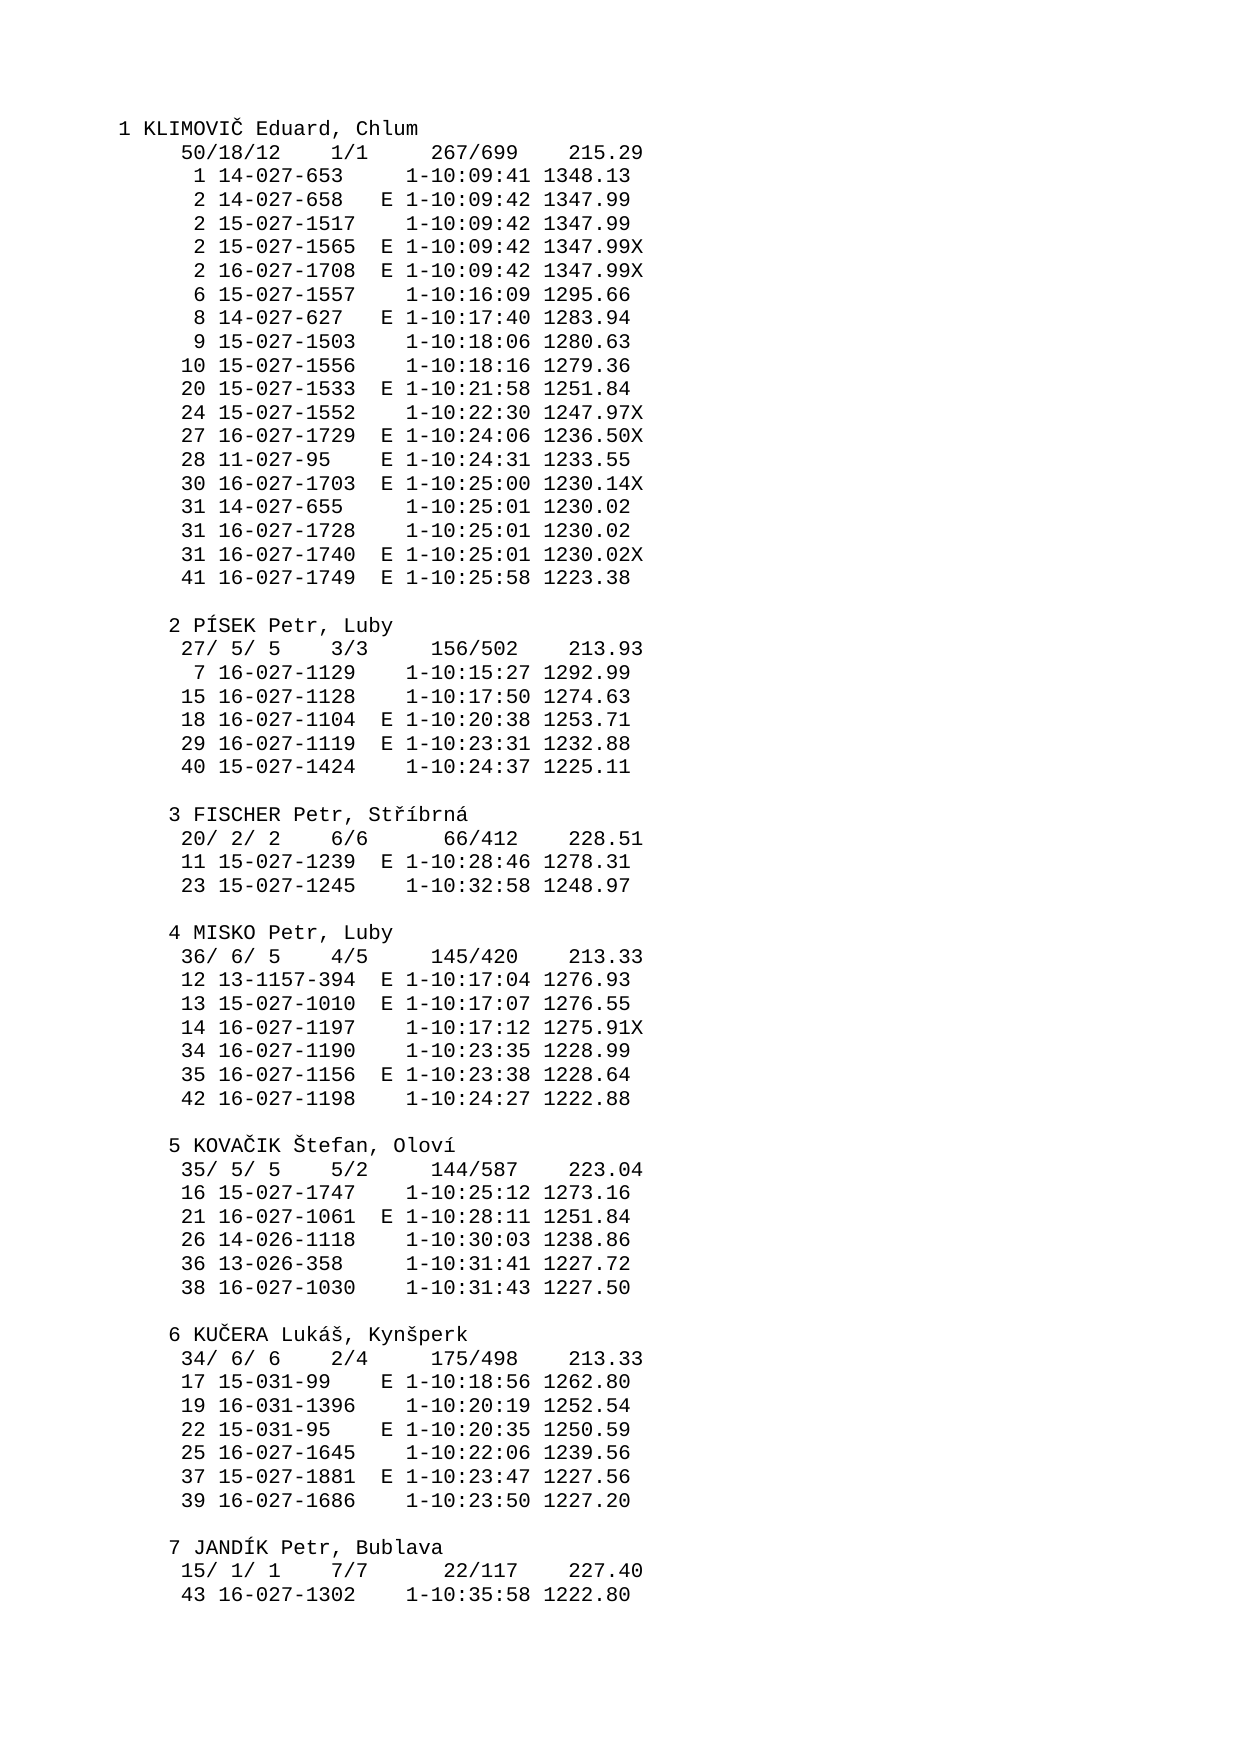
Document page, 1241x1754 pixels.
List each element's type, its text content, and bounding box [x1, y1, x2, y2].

text 20/ 2/ 2 6/6 66/412 228.51 [118, 827, 1122, 851]
text 6 15-027-1557 1-10:16:09 1295.66 [118, 284, 1122, 307]
text 27/ 5/ 5 3/3 156/502 213.93 [118, 638, 1122, 662]
text 22 15-031-95 E 1-10:20:35 1250.59 [118, 1419, 1122, 1442]
text 38 16-027-1030 1-10:31:43 1227.50 [118, 1277, 1122, 1300]
text 2 15-027-1565 E 1-10:09:42 1347.99X [118, 236, 1122, 260]
text 15/ 1/ 1 7/7 22/117 227.40 [118, 1561, 1122, 1584]
text 29 16-027-1119 E 1-10:23:31 1232.88 [118, 733, 1122, 757]
text 36/ 6/ 5 4/5 145/420 213.33 [118, 946, 1122, 969]
text 23 15-027-1245 1-10:32:58 1248.97 [118, 875, 1122, 898]
text 24 15-027-1552 1-10:22:30 1247.97X [118, 402, 1122, 426]
text 7 JANDÍK Petr, Bublava [118, 1537, 1122, 1561]
text 10 15-027-1556 1-10:18:16 1279.36 [118, 354, 1122, 378]
text 36 13-026-358 1-10:31:41 1227.72 [118, 1253, 1122, 1277]
text 34 16-027-1190 1-10:23:35 1228.99 [118, 1040, 1122, 1064]
text 9 15-027-1503 1-10:18:06 1280.63 [118, 331, 1122, 354]
text 26 14-026-1118 1-10:30:03 1238.86 [118, 1229, 1122, 1253]
text 37 15-027-1881 E 1-10:23:47 1227.56 [118, 1466, 1122, 1489]
text 13 15-027-1010 E 1-10:17:07 1276.55 [118, 993, 1122, 1017]
text 2 16-027-1708 E 1-10:09:42 1347.99X [118, 260, 1122, 284]
text 31 16-027-1740 E 1-10:25:01 1230.02X [118, 544, 1122, 567]
text 39 16-027-1686 1-10:23:50 1227.20 [118, 1489, 1122, 1513]
text 34/ 6/ 6 2/4 175/498 213.33 [118, 1348, 1122, 1371]
text 35/ 5/ 5 5/2 144/587 223.04 [118, 1158, 1122, 1182]
text 16 15-027-1747 1-10:25:12 1273.16 [118, 1182, 1122, 1206]
text 43 16-027-1302 1-10:35:58 1222.80 [118, 1584, 1122, 1608]
text 7 16-027-1129 1-10:15:27 1292.99 [118, 662, 1122, 686]
text 50/18/12 1/1 267/699 215.29 [118, 142, 1122, 165]
text 8 14-027-627 E 1-10:17:40 1283.94 [118, 307, 1122, 331]
text 41 16-027-1749 E 1-10:25:58 1223.38 [118, 567, 1122, 591]
text 1 KLIMOVIČ Eduard, Chlum [118, 118, 1122, 142]
text 11 15-027-1239 E 1-10:28:46 1278.31 [118, 851, 1122, 875]
text 4 MISKO Petr, Luby [118, 922, 1122, 946]
text 35 16-027-1156 E 1-10:23:38 1228.64 [118, 1064, 1122, 1088]
text 6 KUČERA Lukáš, Kynšperk [118, 1324, 1122, 1348]
text 40 15-027-1424 1-10:24:37 1225.11 [118, 757, 1122, 780]
text 3 FISCHER Petr, Stříbrná [118, 804, 1122, 827]
text 18 16-027-1104 E 1-10:20:38 1253.71 [118, 709, 1122, 733]
text 2 PÍSEK Petr, Luby [118, 615, 1122, 638]
text 31 16-027-1728 1-10:25:01 1230.02 [118, 520, 1122, 544]
text 19 16-031-1396 1-10:20:19 1252.54 [118, 1395, 1122, 1419]
text 28 11-027-95 E 1-10:24:31 1233.55 [118, 449, 1122, 473]
text 25 16-027-1645 1-10:22:06 1239.56 [118, 1442, 1122, 1466]
text 14 16-027-1197 1-10:17:12 1275.91X [118, 1017, 1122, 1040]
text 42 16-027-1198 1-10:24:27 1222.88 [118, 1088, 1122, 1111]
text 2 14-027-658 E 1-10:09:42 1347.99 [118, 189, 1122, 213]
text 2 15-027-1517 1-10:09:42 1347.99 [118, 213, 1122, 236]
text 31 14-027-655 1-10:25:01 1230.02 [118, 496, 1122, 520]
text 27 16-027-1729 E 1-10:24:06 1236.50X [118, 426, 1122, 449]
text 1 14-027-653 1-10:09:41 1348.13 [118, 165, 1122, 189]
text 30 16-027-1703 E 1-10:25:00 1230.14X [118, 473, 1122, 496]
text 12 13-1157-394 E 1-10:17:04 1276.93 [118, 969, 1122, 993]
text 17 15-031-99 E 1-10:18:56 1262.80 [118, 1371, 1122, 1395]
text 20 15-027-1533 E 1-10:21:58 1251.84 [118, 378, 1122, 402]
text 21 16-027-1061 E 1-10:28:11 1251.84 [118, 1206, 1122, 1229]
text 15 16-027-1128 1-10:17:50 1274.63 [118, 686, 1122, 709]
text 5 KOVAČIK Štefan, Oloví [118, 1135, 1122, 1158]
